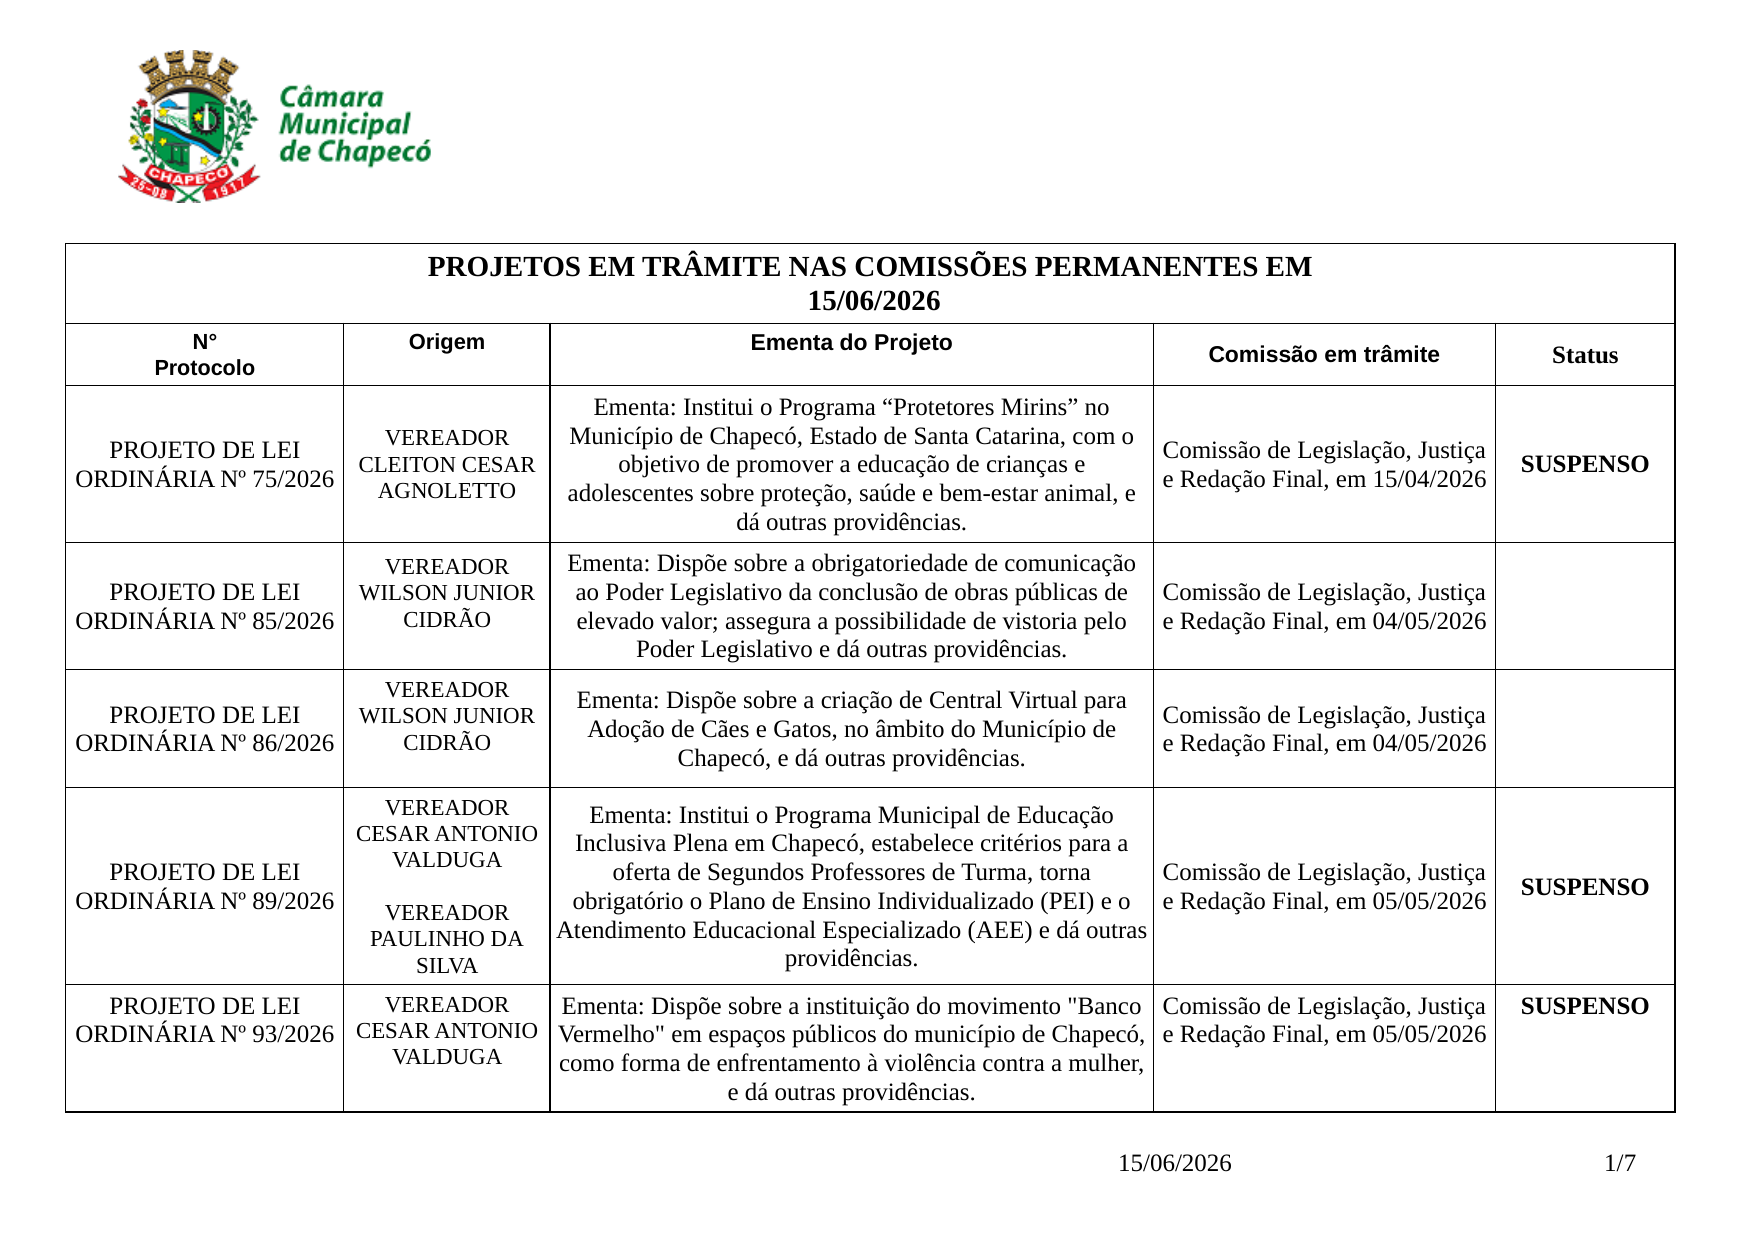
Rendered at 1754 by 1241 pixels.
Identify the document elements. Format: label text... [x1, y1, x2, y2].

table_cell Ementa: Dispõe sobre a obrigatoriedade de comunicação ao Poder Legislativo da conclusão de obras públicas de elevado valor; assegura a possibilidade de vistoria pelo Poder Legislativo e dá outras providências. [551, 543, 1153, 669]
table_cell VEREADOR WILSON JUNIOR CIDRÃO [344, 670, 549, 787]
table_cell [1496, 670, 1674, 787]
table_cell PROJETO DE LEI ORDINÁRIA Nº 75/2026 [66, 386, 343, 542]
picture [118, 50, 431, 203]
table_cell Ementa: Dispõe sobre a criação de Central Virtual para Adoção de Cães e Gatos, no âmbito do Município de Chapecó, e dá outras providências. [551, 670, 1153, 787]
table_header PROJETOS EM TRÂMITE NAS COMISSÕES PERMANENTES EM 15/06/2026 [66, 244, 1674, 322]
table_cell VEREADOR CESAR ANTONIO VALDUGA [344, 985, 549, 1111]
table_cell Origem [344, 324, 549, 385]
table_cell Comissão de Legislação, Justiça e Redação Final, em 15/04/2026 [1154, 386, 1495, 542]
table_cell N° Protocolo [66, 324, 343, 385]
table_cell Ementa: Institui o Programa Municipal de Educação Inclusiva Plena em Chapecó, estabelece critérios para a oferta de Segundos Professores de Turma, torna obrigatório o Plano de Ensino Individualizado (PEI) e o Atendimento Educacional Especializado (AEE) e dá outras providências. [551, 788, 1153, 984]
table_cell PROJETO DE LEI ORDINÁRIA Nº 89/2026 [66, 788, 343, 984]
table_cell PROJETO DE LEI ORDINÁRIA Nº 86/2026 [66, 670, 343, 787]
table_cell SUSPENSO [1496, 386, 1674, 542]
table_cell PROJETO DE LEI ORDINÁRIA Nº 85/2026 [66, 543, 343, 669]
table_cell Status [1496, 324, 1674, 385]
table_cell PROJETO DE LEI ORDINÁRIA Nº 93/2026 [66, 985, 343, 1111]
table_cell SUSPENSO [1496, 985, 1674, 1111]
table_cell Comissão de Legislação, Justiça e Redação Final, em 04/05/2026 [1154, 543, 1495, 669]
table_cell SUSPENSO [1496, 788, 1674, 984]
table_cell VEREADOR WILSON JUNIOR CIDRÃO [344, 543, 549, 669]
table_cell Comissão de Legislação, Justiça e Redação Final, em 05/05/2026 [1154, 788, 1495, 984]
table_cell VEREADOR CLEITON CESAR AGNOLETTO [344, 386, 549, 542]
table_cell Ementa: Dispõe sobre a instituição do movimento "Banco Vermelho" em espaços públicos do município de Chapecó, como forma de enfrentamento à violência contra a mulher, e dá outras providências. [551, 985, 1153, 1111]
table_cell [1496, 543, 1674, 669]
table_cell Comissão de Legislação, Justiça e Redação Final, em 04/05/2026 [1154, 670, 1495, 787]
table_cell Comissão em trâmite [1154, 324, 1495, 385]
table_cell Comissão de Legislação, Justiça e Redação Final, em 05/05/2026 [1154, 985, 1495, 1111]
table_cell Ementa: Institui o Programa “Protetores Mirins” no Município de Chapecó, Estado de Santa Catarina, com o objetivo de promover a educação de crianças e adolescentes sobre proteção, saúde e bem-estar animal, e dá outras providências. [551, 386, 1153, 542]
table_cell VEREADOR CESAR ANTONIO VALDUGA VEREADOR PAULINHO DA SILVA [344, 788, 549, 984]
table_cell Ementa do Projeto [551, 324, 1153, 385]
